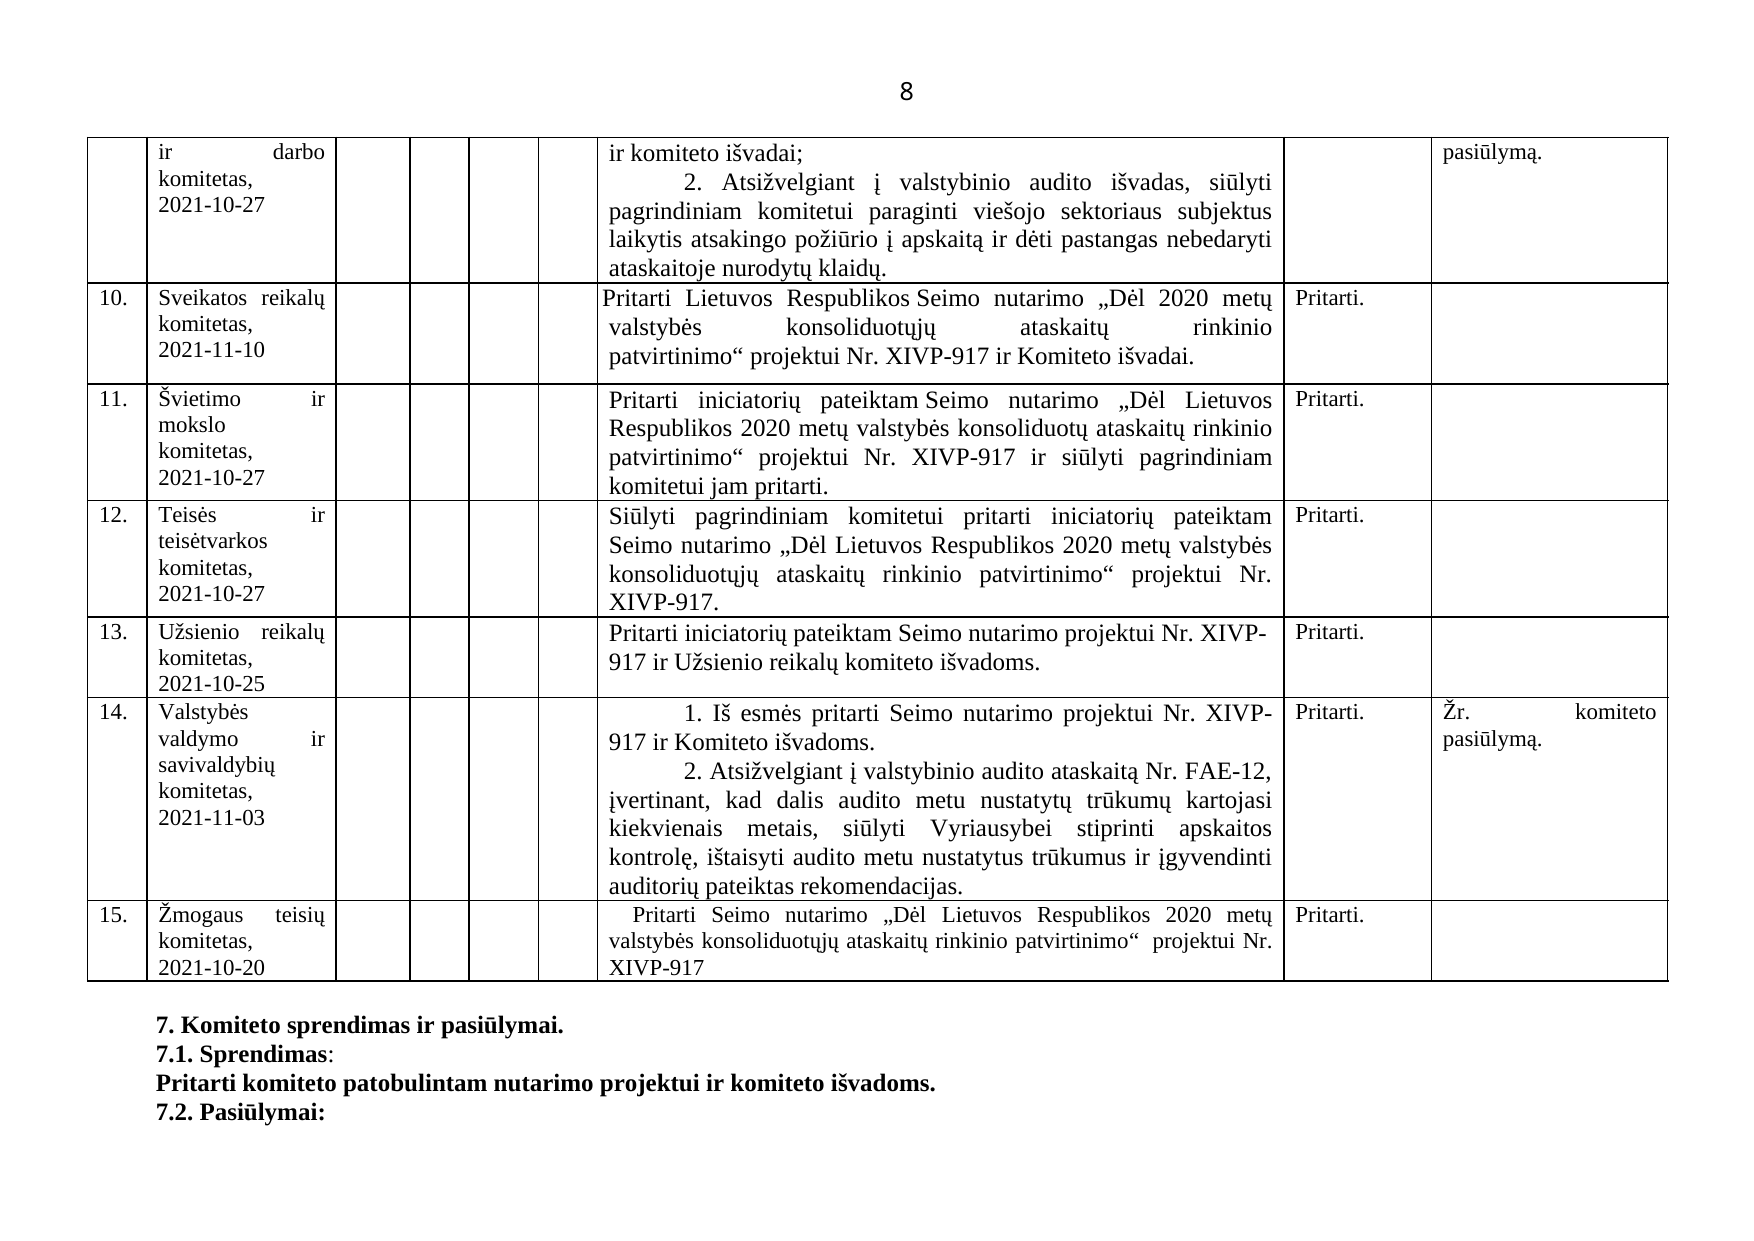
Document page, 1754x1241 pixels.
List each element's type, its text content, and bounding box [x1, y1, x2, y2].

table_cell [411, 138, 468, 282]
text 7.1. Sprendimas: [118, 1039, 1695, 1068]
table_cell Pritarti iniciatorių pateiktam Seimo nutarimo „Dėl Lietuvos Respublikos 2020 metų valstybės konsoliduotų ataskaitų rinkinio patvirtinimo“ projektui Nr. XIVP-917 ir siūlyti pagrindiniam komitetui jam pritarti. [598, 385, 1283, 500]
table_cell Pritarti. [1285, 618, 1431, 697]
table_cell [539, 901, 597, 980]
table_cell [1432, 284, 1667, 383]
table_cell [337, 698, 409, 900]
table_cell [1285, 138, 1431, 282]
table_cell 12. [88, 501, 146, 616]
table_cell 15. [88, 901, 146, 980]
table_cell [470, 901, 538, 980]
table_cell Pritarti Seimo nutarimo „Dėl Lietuvos Respublikos 2020 metų valstybės konsoliduotųjų ataskaitų rinkinio patvirtinimo“ projektui Nr. XIVP-917 [598, 901, 1283, 980]
table_cell [88, 138, 146, 282]
table_cell Pritarti Lietuvos Respublikos Seimo nutarimo „Dėl 2020 metų valstybės konsoliduotųjų ataskaitų rinkinio patvirtinimo“ projektui Nr. XIVP-917 ir Komiteto išvadai. [598, 284, 1283, 383]
table_cell [1432, 501, 1667, 616]
table_cell [337, 901, 409, 980]
table_cell [539, 618, 597, 697]
table_cell Pritarti. [1285, 501, 1431, 616]
table_cell Sveikatos reikalų komitetas, 2021-11-10 [148, 284, 335, 383]
table_cell ir komiteto išvadai; 2. Atsižvelgiant į valstybinio audito išvadas, siūlyti pagrindiniam komitetui paraginti viešojo sektoriaus subjektus laikytis atsakingo požiūrio į apskaitą ir dėti pastangas nebedaryti ataskaitoje nurodytų klaidų. [598, 138, 1283, 282]
table_cell pasiūlymą. [1432, 138, 1667, 282]
table_cell [539, 501, 597, 616]
table_cell [470, 618, 538, 697]
table_cell [539, 385, 597, 500]
table_cell [337, 284, 409, 383]
text 7.2. Pasiūlymai: [118, 1097, 1695, 1126]
table_cell [411, 618, 468, 697]
table_cell Pritarti iniciatorių pateiktam Seimo nutarimo projektui Nr. XIVP-917 ir Užsienio reikalų komiteto išvadoms. [598, 618, 1283, 697]
table_cell Užsienio reikalų komitetas, 2021-10-25 [148, 618, 335, 697]
table_cell [470, 698, 538, 900]
table_cell [1432, 618, 1667, 697]
table_cell [470, 501, 538, 616]
table_cell [337, 501, 409, 616]
table_cell Pritarti. [1285, 284, 1431, 383]
table_cell Žr. komiteto pasiūlymą. [1432, 698, 1667, 900]
table_cell [1432, 385, 1667, 500]
table_cell Žmogaus teisių komitetas, 2021-10-20 [148, 901, 335, 980]
table_cell [411, 385, 468, 500]
table_cell Pritarti. [1285, 385, 1431, 500]
table_cell 1. Iš esmės pritarti Seimo nutarimo projektui Nr. XIVP-917 ir Komiteto išvadoms. 2. Atsižvelgiant į valstybinio audito ataskaitą Nr. FAE-12, įvertinant, kad dalis audito metu nustatytų trūkumų kartojasi kiekvienais metais, siūlyti Vyriausybei stiprinti apskaitos kontrolę, ištaisyti audito metu nustatytus trūkumus ir įgyvendinti auditorių pateiktas rekomendacijas. [598, 698, 1283, 900]
table_cell [539, 284, 597, 383]
table_cell Teisės ir teisėtvarkos komitetas, 2021-10-27 [148, 501, 335, 616]
table_cell [337, 618, 409, 697]
table_cell [411, 901, 468, 980]
table_cell Valstybės valdymo ir savivaldybių komitetas, 2021-11-03 [148, 698, 335, 900]
table_cell Pritarti. [1285, 901, 1431, 980]
table_cell Pritarti. [1285, 698, 1431, 900]
table_cell [539, 698, 597, 900]
table_cell Siūlyti pagrindiniam komitetui pritarti iniciatorių pateiktam Seimo nutarimo „Dėl Lietuvos Respublikos 2020 metų valstybės konsoliduotųjų ataskaitų rinkinio patvirtinimo“ projektui Nr. XIVP-917. [598, 501, 1283, 616]
table_cell 11. [88, 385, 146, 500]
table_cell 13. [88, 618, 146, 697]
table_cell 14. [88, 698, 146, 900]
table_cell [411, 501, 468, 616]
table_cell Švietimo ir mokslo komitetas, 2021-10-27 [148, 385, 335, 500]
table_cell [411, 698, 468, 900]
table_cell [337, 385, 409, 500]
text Pritarti komiteto patobulintam nutarimo projektui ir komiteto išvadoms. [118, 1068, 1695, 1097]
table_cell [539, 138, 597, 282]
table_cell [411, 284, 468, 383]
text 7. Komiteto sprendimas ir pasiūlymai. [118, 1011, 1695, 1039]
table_cell [1432, 901, 1667, 980]
table_cell [337, 138, 409, 282]
table_cell [470, 138, 538, 282]
table_cell [470, 284, 538, 383]
table_cell 10. [88, 284, 146, 383]
table_cell ir darbo komitetas, 2021-10-27 [148, 138, 335, 282]
table_cell [470, 385, 538, 500]
